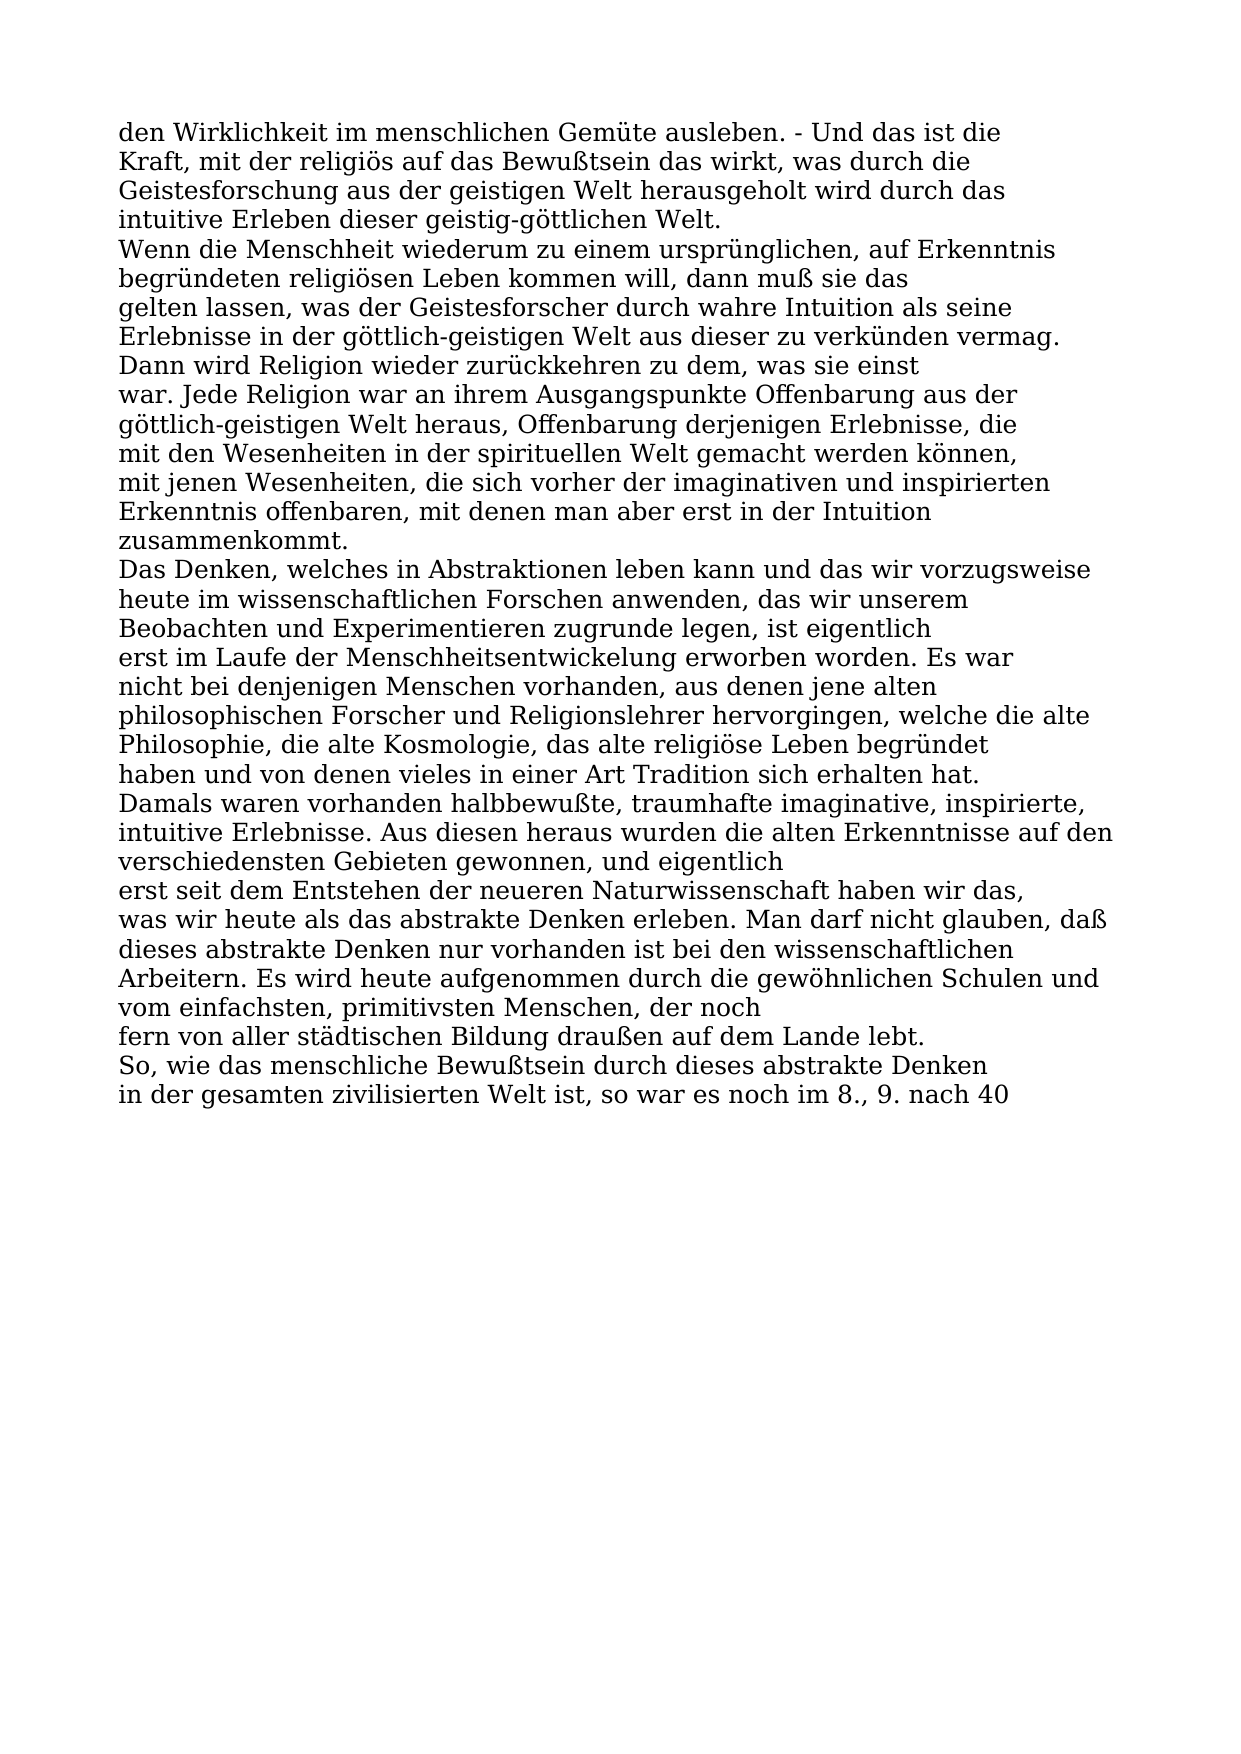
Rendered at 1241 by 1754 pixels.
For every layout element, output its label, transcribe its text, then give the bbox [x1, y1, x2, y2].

text nicht bei denjenigen Menschen vorhanden, aus denen jene alten philosophischen Forscher und Religionslehrer hervorgingen, welche die alte [118, 672, 1122, 731]
text haben und von denen vieles in einer Art Tradition sich erhalten hat. [118, 760, 1122, 789]
text Erlebnisse in der göttlich-geistigen Welt aus dieser zu verkünden vermag. Dann wird Religion wieder zurückkehren zu dem, was sie einst [118, 322, 1122, 381]
text war. Jede Religion war an ihrem Ausgangspunkte Offenbarung aus der [118, 381, 1122, 410]
text Damals waren vorhanden halbbewußte, traumhafte imaginative, inspirierte, intuitive Erlebnisse. Aus diesen heraus wurden die alten Erkenntnisse auf den verschiedensten Gebieten gewonnen, und eigentlich [118, 789, 1122, 876]
text mit den Wesenheiten in der spirituellen Welt gemacht werden können, [118, 439, 1122, 468]
text in der gesamten zivilisierten Welt ist, so war es noch im 8., 9. nach 40 [118, 1081, 1122, 1110]
text erst im Laufe der Menschheitsentwickelung erworben worden. Es war [118, 643, 1122, 672]
text Geistesforschung aus der geistigen Welt herausgeholt wird durch das [118, 176, 1122, 206]
text Das Denken, welches in Abstraktionen leben kann und das wir vorzugsweise heute im wissenschaftlichen Forschen anwenden, das wir unserem Beobachten und Experimentieren zugrunde legen, ist eigentlich [118, 556, 1122, 643]
text So, wie das menschliche Bewußtsein durch dieses abstrakte Denken [118, 1051, 1122, 1081]
text erst seit dem Entstehen der neueren Naturwissenschaft haben wir das, [118, 876, 1122, 906]
text Wenn die Menschheit wiederum zu einem ursprünglichen, auf Erkenntnis begründeten religiösen Leben kommen will, dann muß sie das [118, 235, 1122, 293]
text fern von aller städtischen Bildung draußen auf dem Lande lebt. [118, 1022, 1122, 1051]
text den Wirklichkeit im menschlichen Gemüte ausleben. - Und das ist die [118, 118, 1122, 147]
text mit jenen Wesenheiten, die sich vorher der imaginativen und inspirierten Erkenntnis offenbaren, mit denen man aber erst in der Intuition zusammenkommt. [118, 468, 1122, 556]
text gelten lassen, was der Geistesforscher durch wahre Intuition als seine [118, 293, 1122, 322]
text göttlich-geistigen Welt heraus, Offenbarung derjenigen Erlebnisse, die [118, 410, 1122, 439]
text Philosophie, die alte Kosmologie, das alte religiöse Leben begründet [118, 731, 1122, 760]
text intuitive Erleben dieser geistig-göttlichen Welt. [118, 206, 1122, 235]
text Kraft, mit der religiös auf das Bewußtsein das wirkt, was durch die [118, 147, 1122, 176]
text was wir heute als das abstrakte Denken erleben. Man darf nicht glauben, daß dieses abstrakte Denken nur vorhanden ist bei den wissenschaftlichen Arbeitern. Es wird heute aufgenommen durch die gewöhnlichen Schulen und vom einfachsten, primitivsten Menschen, der noch [118, 906, 1122, 1022]
